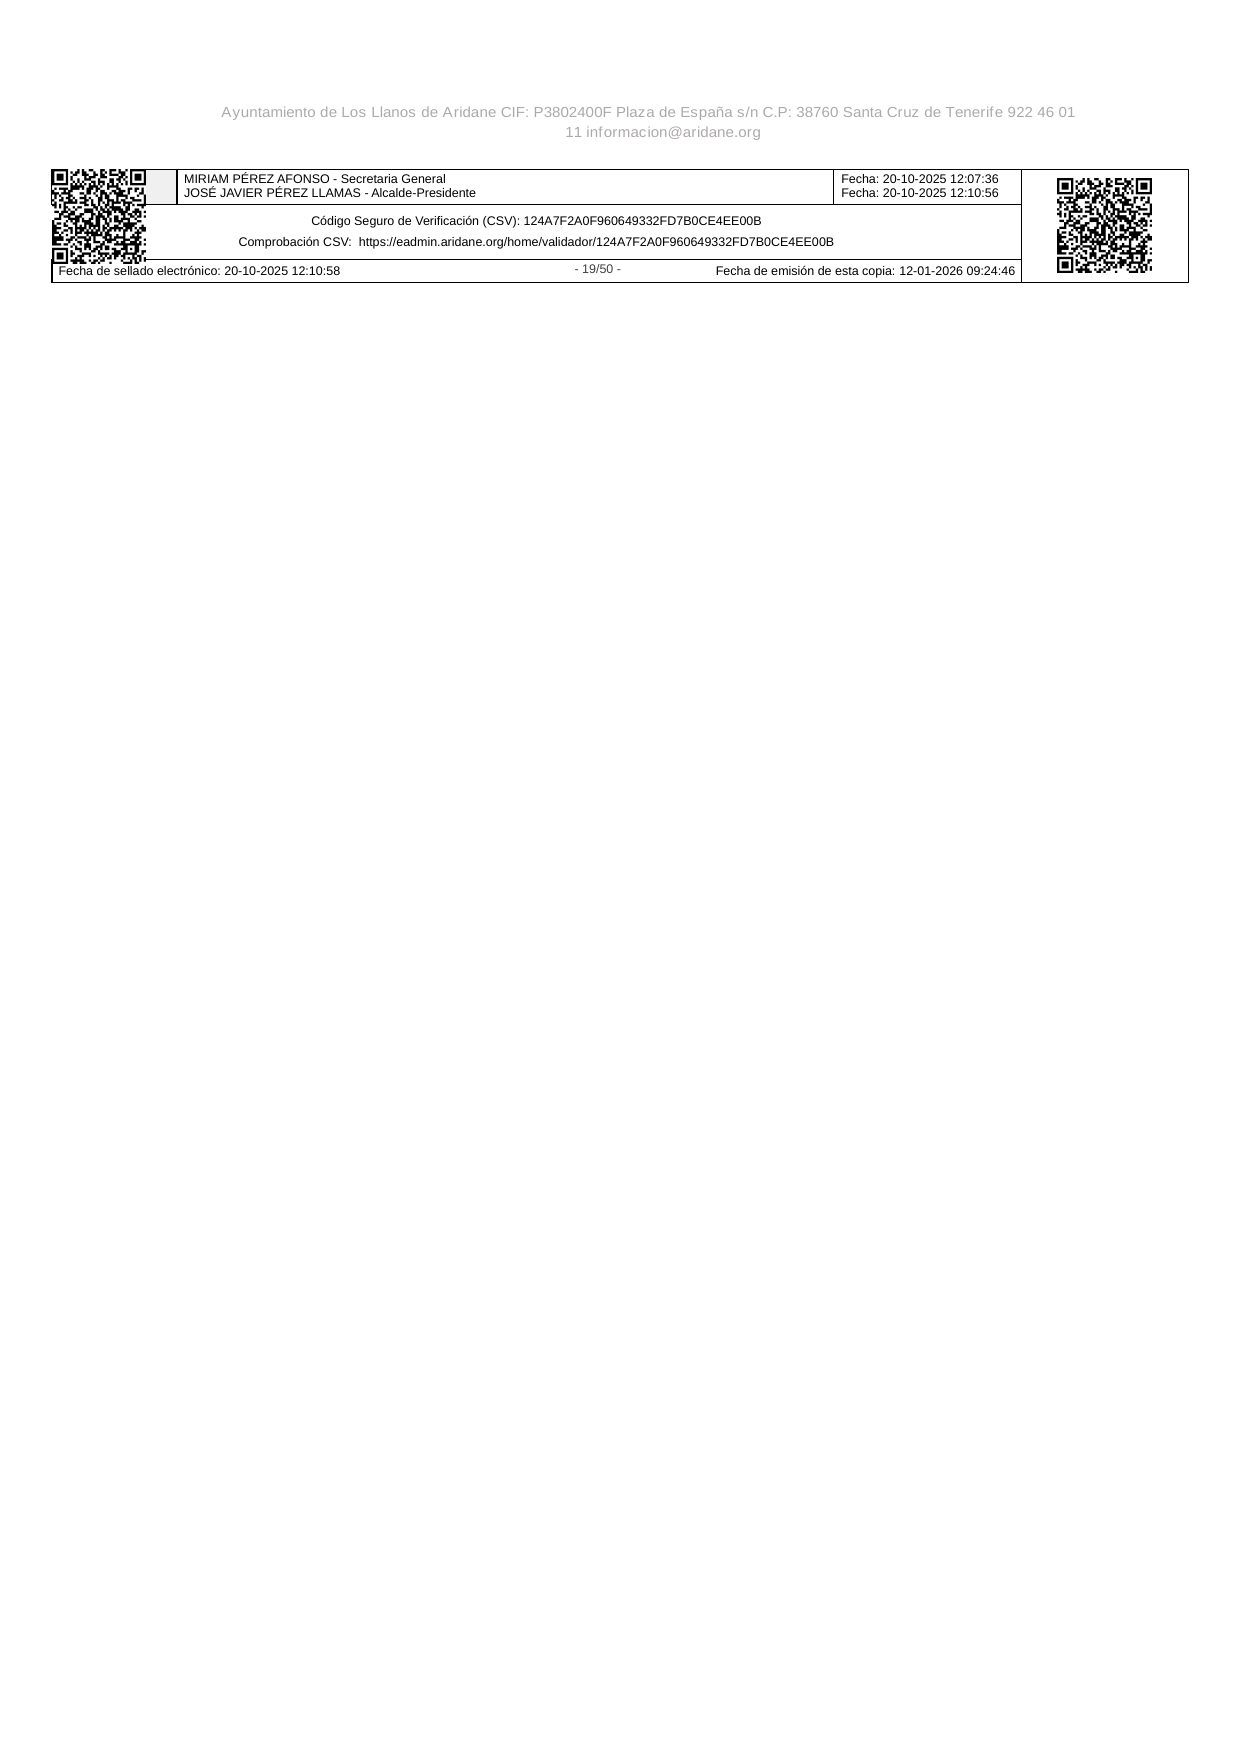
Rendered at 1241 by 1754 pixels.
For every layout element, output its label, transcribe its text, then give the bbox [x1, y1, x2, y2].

text Fecha: 20-10-2025 12:07:36 Fecha: 20-10-2025 12:10:56 [837, 172, 998, 200]
picture [52, 169, 146, 264]
text Ayuntamiento de Los Llanos de Aridane CIF: P3802400F Plaza de España s/n C.P: 38760 Santa Cruz de Tenerife 922 46 01 11 informacion@aridane.org [221, 104, 1086, 140]
text Comprobación CSV: https://eadmin.aridane.org/home/validador/124A7F2A0F960649332FD7B0CE4EE00B [238, 234, 1021, 249]
picture [1057, 178, 1152, 273]
text Fecha de sellado electrónico: 20-10-2025 12:10:58 - 19/50 - Fecha de emisión de esta copia: 12-01-2026 09:24:46 [58, 262, 1021, 278]
text Código Seguro de Verificación (CSV): 124A7F2A0F960649332FD7B0CE4EE00B [311, 214, 765, 228]
text Firmado por: MIRIAM PÉREZ AFONSO - Secretaria General JOSÉ JAVIER PÉREZ LLAMAS - Alcalde-Presidente [178, 172, 481, 200]
